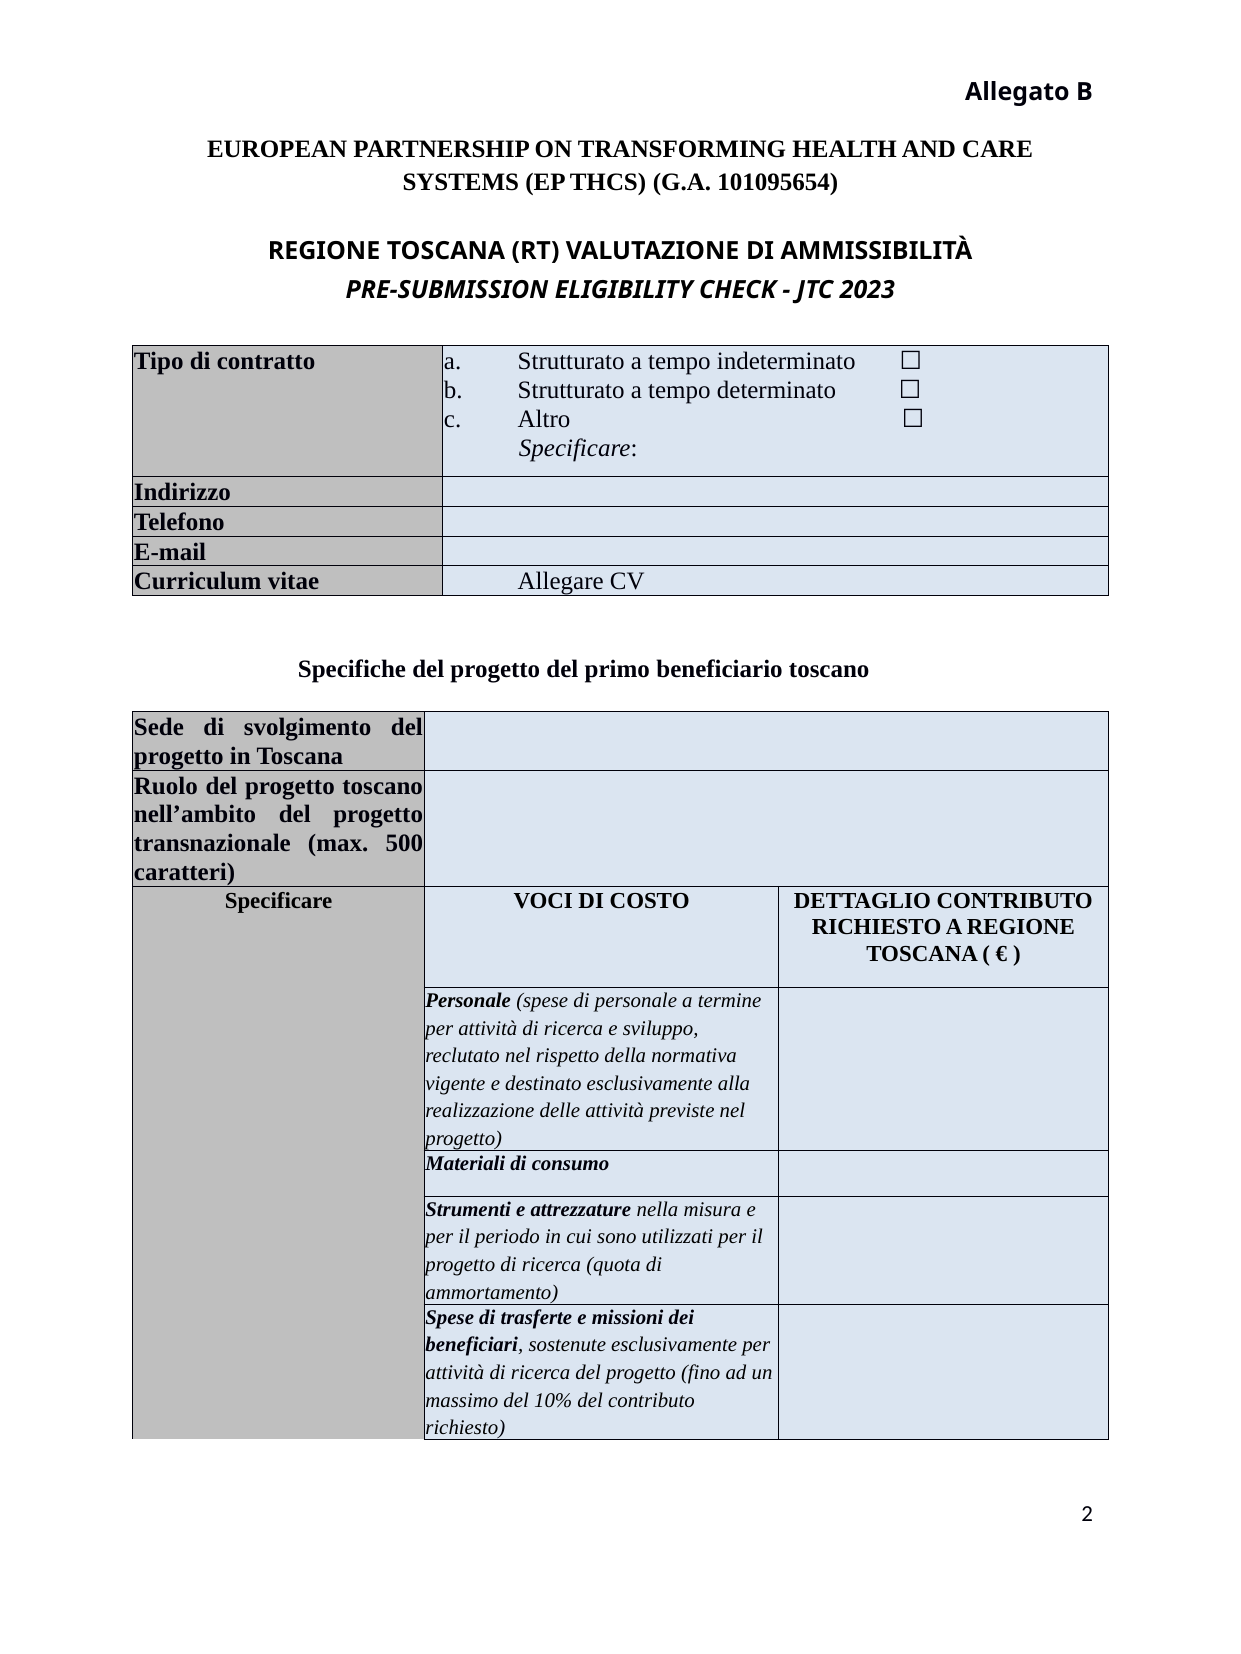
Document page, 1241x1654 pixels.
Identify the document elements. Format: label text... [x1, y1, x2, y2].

table_cell [443, 477, 1108, 506]
table_cell Personale (spese di personale a termine per attività di ricerca e sviluppo, reclutato nel rispetto della normativa vigente e destinato esclusivamente alla realizzazione delle attività previste nel progetto) [425, 988, 778, 1150]
table_cell [779, 1151, 1108, 1196]
table_cell [443, 507, 1108, 536]
table_cell [779, 988, 1108, 1150]
table_cell Curriculum vitae [133, 566, 442, 595]
table_cell Strutturato a tempo indeterminato ☐ Strutturato a tempo determinato ☐ Altro ☐ Specificare: [443, 346, 1108, 476]
text Specifiche del progetto del primo beneficiario toscano [298, 654, 1093, 682]
table_cell [779, 1305, 1108, 1439]
table_cell VOCI DI COSTO [425, 887, 778, 987]
table_cell Tipo di contratto [133, 346, 442, 476]
table_cell DETTAGLIO CONTRIBUTO RICHIESTO A REGIONE TOSCANA ( € ) [779, 887, 1108, 987]
table_cell Strumenti e attrezzature nella misura e per il periodo in cui sono utilizzati per il progetto di ricerca (quota di ammortamento) [425, 1197, 778, 1304]
table_cell Materiali di consumo [425, 1151, 778, 1196]
table_cell E-mail [133, 537, 442, 565]
table_header [425, 712, 1108, 770]
table_cell [425, 771, 1108, 886]
table_cell Specificare [133, 887, 424, 1439]
table_cell [443, 537, 1108, 565]
table_cell Telefono [133, 507, 442, 536]
table_cell Allegare CV [443, 566, 1108, 595]
table_cell Spese di trasferte e missioni dei beneficiari, sostenute esclusivamente per attività di ricerca del progetto (fino ad un massimo del 10% del contributo richiesto) [425, 1305, 778, 1439]
table_cell [779, 1197, 1108, 1304]
table_cell Indirizzo [133, 477, 442, 506]
table_cell Ruolo del progetto toscano nell’ambito del progetto transnazionale (max. 500 caratteri) [133, 771, 424, 886]
table_header Sede di svolgimento del progetto in Toscana [133, 712, 424, 770]
